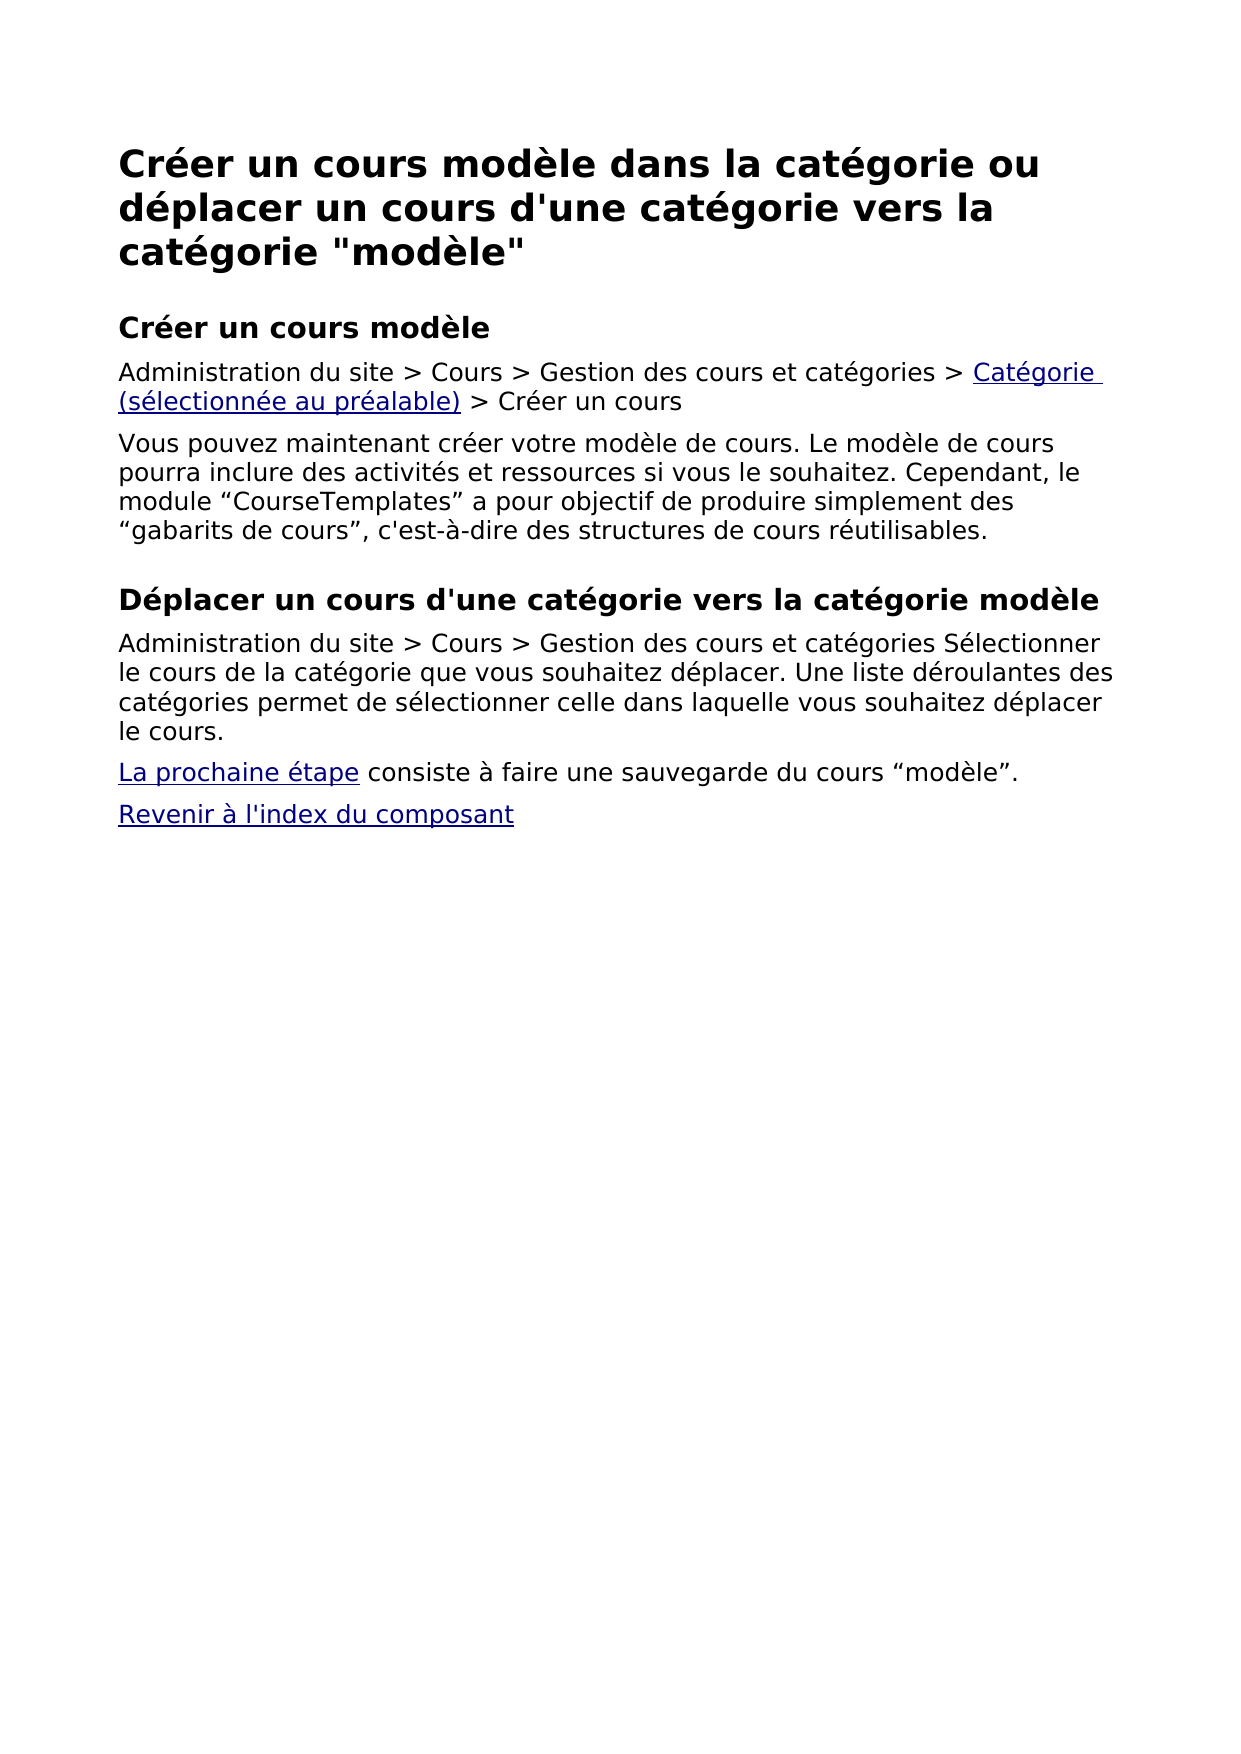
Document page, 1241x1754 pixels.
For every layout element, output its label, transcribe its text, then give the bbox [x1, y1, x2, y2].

subtitle Créer un cours modèle [118, 312, 1122, 346]
text Revenir à l'index du composant [118, 800, 1122, 829]
text La prochaine étape consiste à faire une sauvegarde du cours “modèle”. [118, 759, 1122, 788]
subtitle Créer un cours modèle dans la catégorie ou déplacer un cours d'une catégorie vers la catégorie "modèle" [118, 143, 1122, 274]
subtitle Déplacer un cours d'une catégorie vers la catégorie modèle [118, 583, 1122, 617]
text Vous pouvez maintenant créer votre modèle de cours. Le modèle de cours pourra inclure des activités et ressources si vous le souhaitez. Cependant, le module “CourseTemplates” a pour objectif de produire simplement des “gabarits de cours”, c'est-à-dire des structures de cours réutilisables. [118, 429, 1122, 546]
text Administration du site > Cours > Gestion des cours et catégories > Catégorie (sélectionnée au préalable) > Créer un cours [118, 358, 1122, 416]
text Administration du site > Cours > Gestion des cours et catégories Sélectionner le cours de la catégorie que vous souhaitez déplacer. Une liste déroulantes des catégories permet de sélectionner celle dans laquelle vous souhaitez déplacer le cours. [118, 629, 1122, 746]
